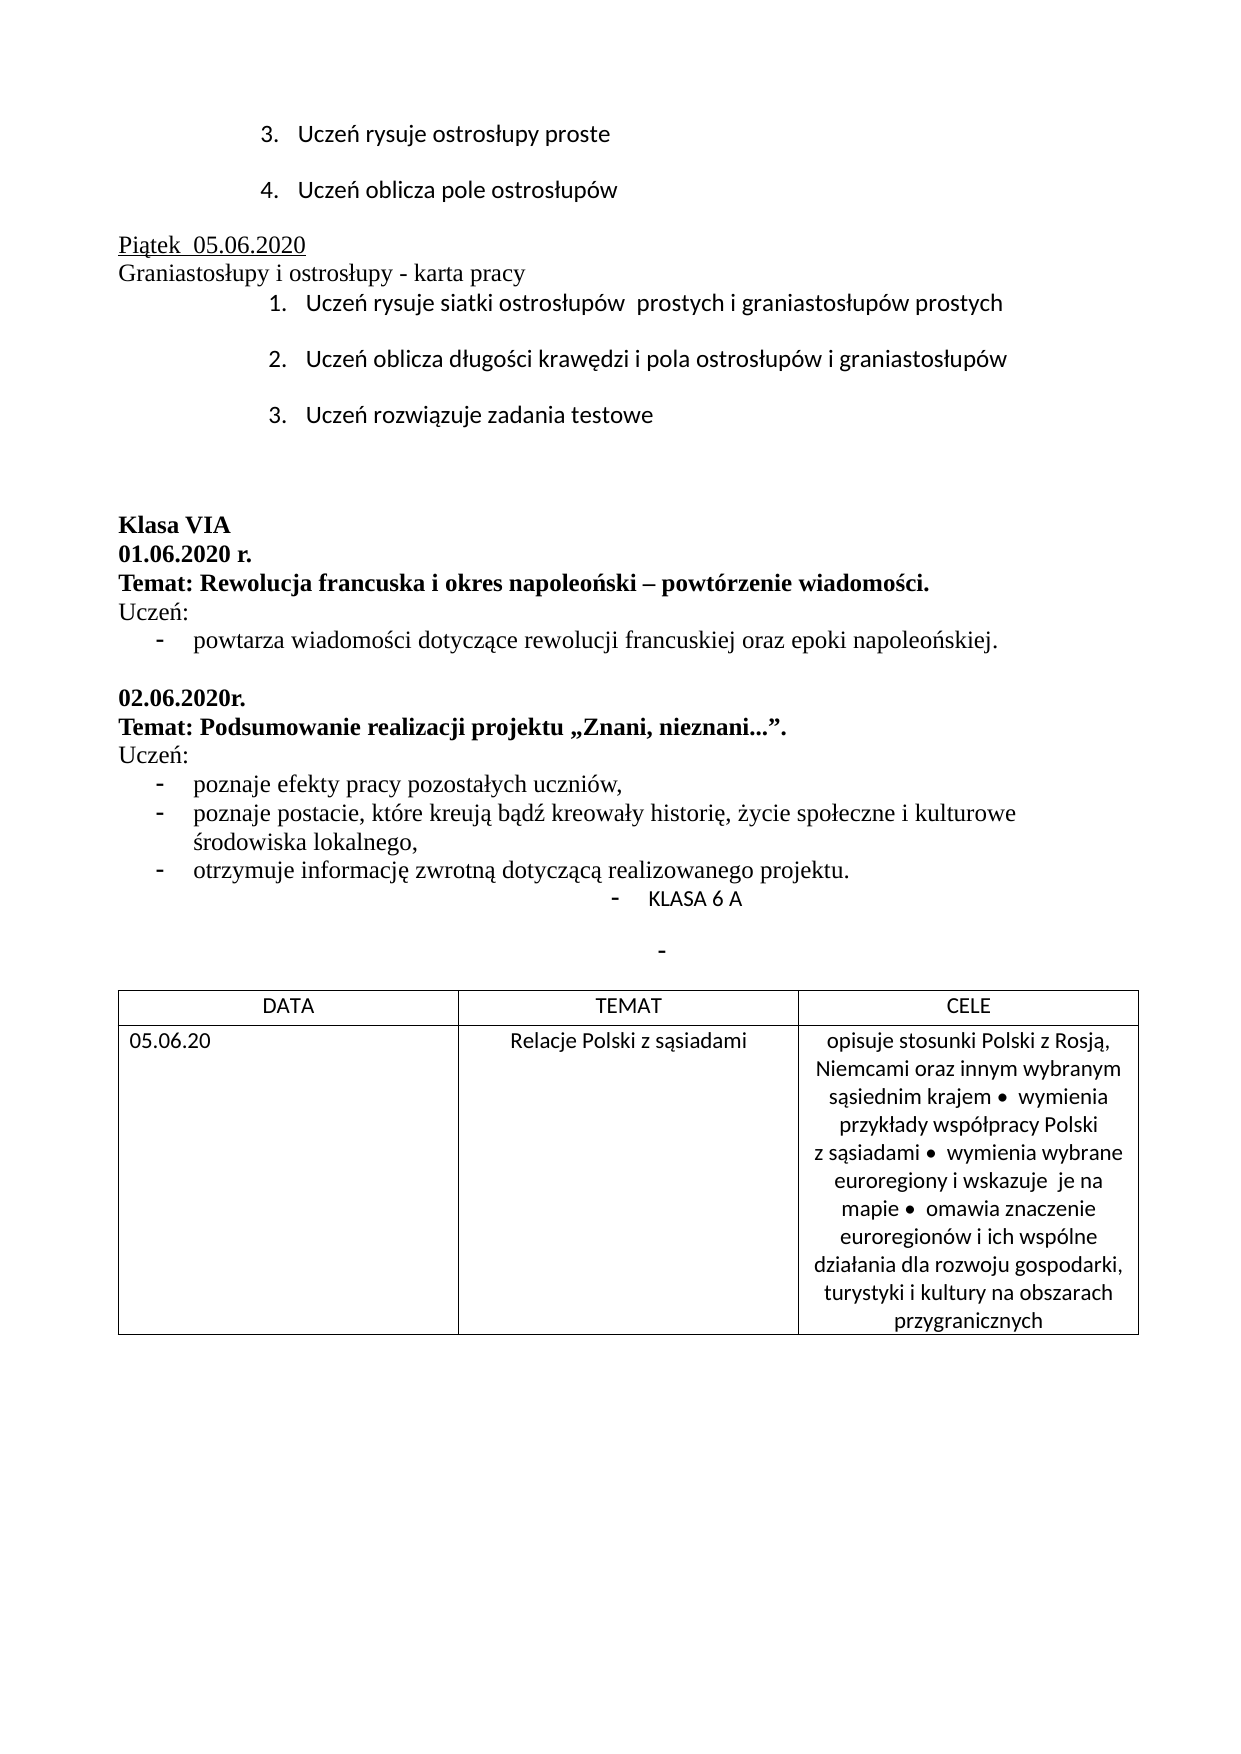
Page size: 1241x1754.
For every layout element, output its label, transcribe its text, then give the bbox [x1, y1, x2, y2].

list poznaje efekty pracy pozostałych uczniów, [156, 769, 1122, 798]
table_header DATA [119, 991, 458, 1025]
text 02.06.2020r. [118, 683, 1122, 712]
list Uczeń rozwiązuje zadania testowe [268, 399, 1122, 429]
text Piątek 05.06.2020 [118, 230, 1122, 258]
list powtarza wiadomości dotyczące rewolucji francuskiej oraz epoki napoleońskiej. [156, 626, 1122, 654]
text 01.06.2020 r. [118, 539, 1122, 568]
text Graniastosłupy i ostrosłupy - karta pracy [118, 258, 1122, 287]
list Uczeń oblicza długości krawędzi i pola ostrosłupów i graniastosłupów [268, 343, 1122, 374]
table_cell 05.06.20 [119, 1026, 458, 1334]
text Uczeń: [118, 741, 1122, 769]
table_header CELE [799, 991, 1138, 1025]
table_header TEMAT [459, 991, 798, 1025]
list KLASA 6 A [231, 884, 1122, 912]
table_cell Relacje Polski z sąsiadami [459, 1026, 798, 1334]
list Uczeń oblicza pole ostrosłupów [260, 174, 1122, 204]
text Temat: Podsumowanie realizacji projektu „Znani, nieznani...”. [118, 712, 1122, 741]
text Temat: Rewolucja francuska i okres napoleoński – powtórzenie wiadomości. [118, 568, 1122, 597]
list Uczeń rysuje siatki ostrosłupów prostych i graniastosłupów prostych [268, 287, 1122, 318]
list Uczeń rysuje ostrosłupy proste [260, 118, 1122, 149]
list otrzymuje informację zwrotną dotyczącą realizowanego projektu. [156, 856, 1122, 884]
list poznaje postacie, które kreują bądź kreowały historię, życie społeczne i kulturowe środowiska lokalnego, [156, 798, 1122, 856]
table_cell opisuje stosunki Polski z Rosją, Niemcami oraz innym wybranym sąsiednim krajem • wymienia przykłady współpracy Polski z sąsiadami • wymienia wybrane euroregiony i wskazuje je na mapie • omawia znaczenie euroregionów i ich wspólne działania dla rozwoju gospodarki, turystyki i kultury na obszarach przygranicznych [799, 1026, 1138, 1334]
text Uczeń: [118, 597, 1122, 626]
text Klasa VIA [118, 511, 1122, 539]
